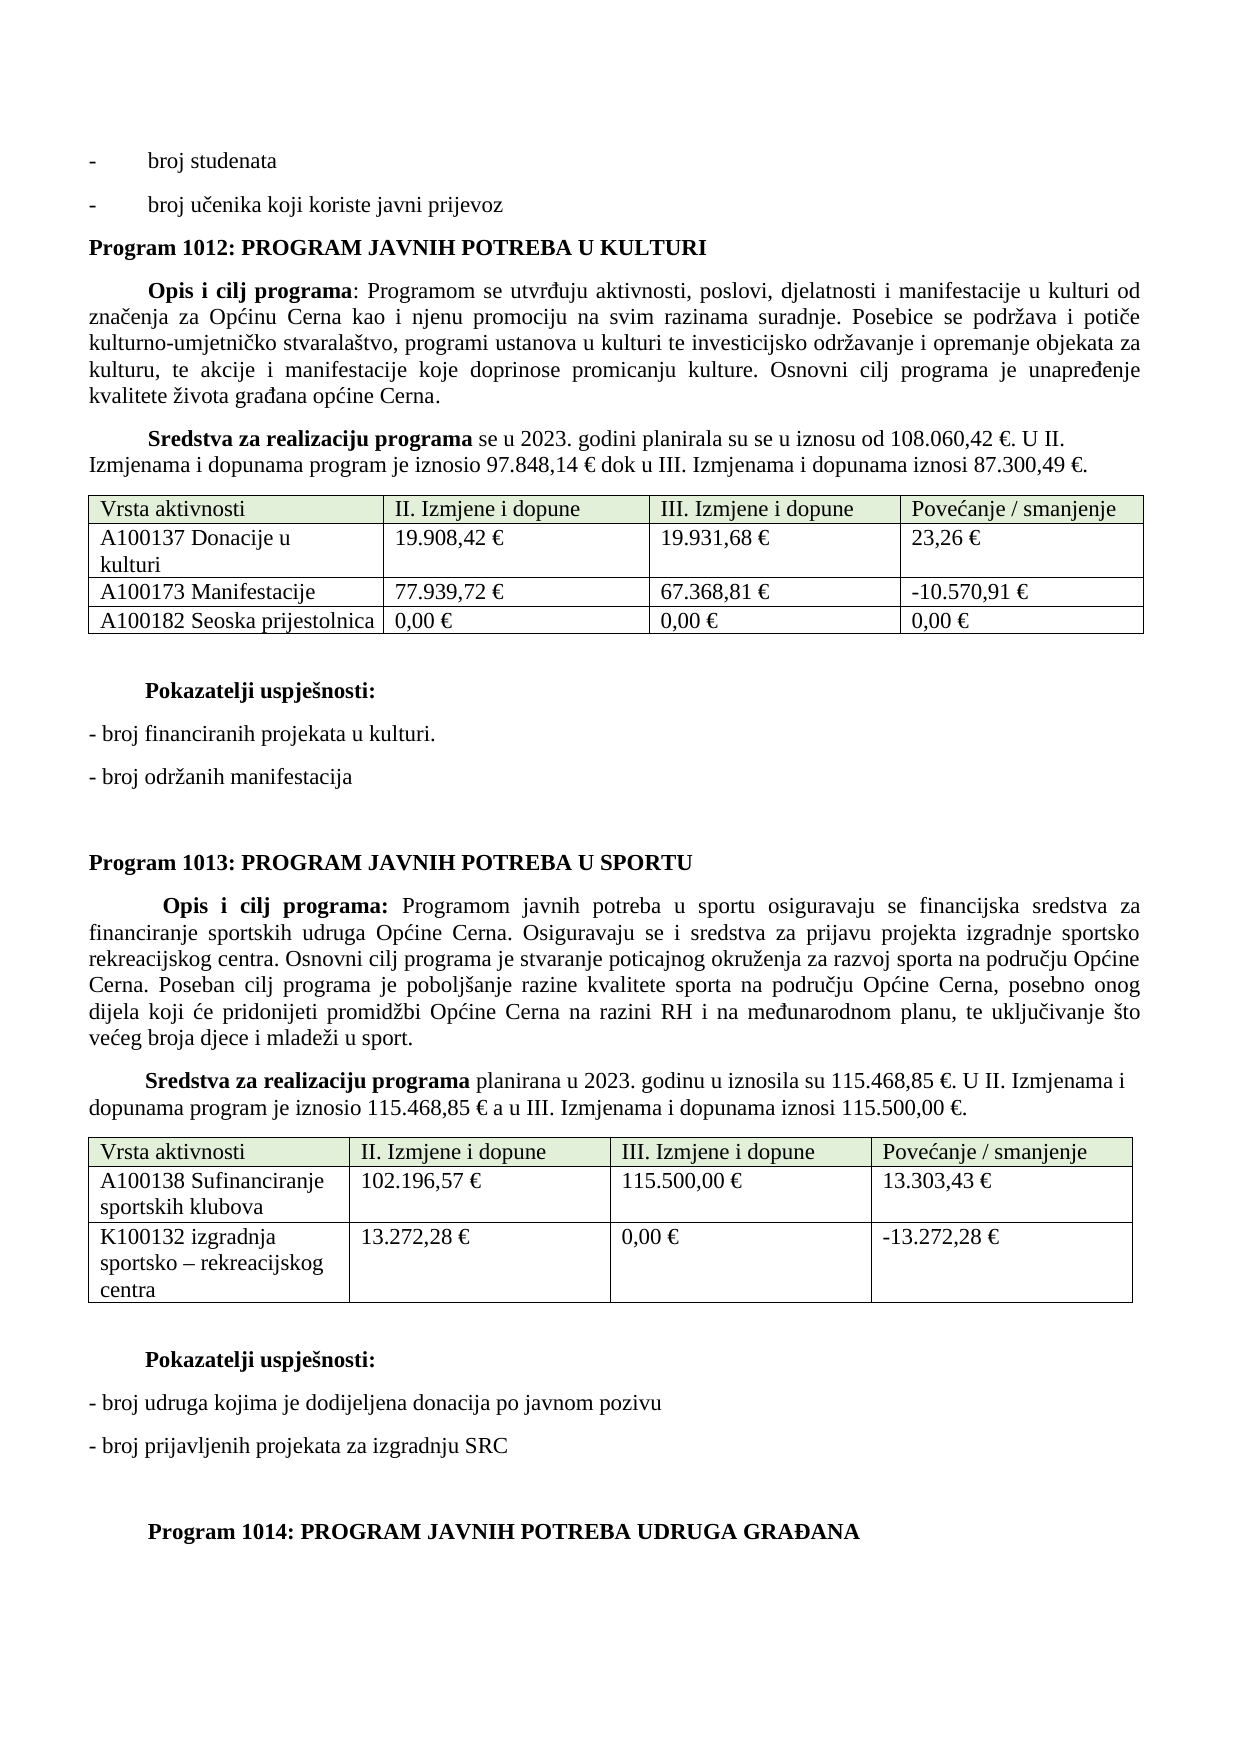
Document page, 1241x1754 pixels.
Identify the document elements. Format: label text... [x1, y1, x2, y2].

table_cell 0,00 € [901, 607, 1143, 633]
table_cell 19.931,68 € [650, 524, 900, 577]
table_cell A100137 Donacije u kulturi [89, 524, 383, 577]
table_cell -10.570,91 € [901, 578, 1143, 606]
table_cell K100132 izgradnja sportsko – rekreacijskog centra [89, 1223, 349, 1302]
table_header Povećanje / smanjenje [901, 496, 1143, 523]
list broj učenika koji koriste javni prijevoz [88, 191, 1142, 217]
table_cell 0,00 € [611, 1223, 871, 1302]
text Sredstva za realizaciju programa se u 2023. godini planirala su se u iznosu od 108.060,42 €. U II. Izmjenama i dopunama program je iznosio 97.848,14 € dok u III. Izmjenama i dopunama iznosi 87.300,49 €. [88, 425, 1142, 478]
text Program 1014: PROGRAM JAVNIH POTREBA UDRUGA GRAĐANA [148, 1518, 1142, 1544]
table_header II. Izmjene i dopune [350, 1138, 610, 1166]
text - broj prijavljenih projekata za izgradnju SRC [88, 1432, 1142, 1458]
table_header Vrsta aktivnosti [89, 496, 383, 523]
table_header II. Izmjene i dopune [384, 496, 649, 523]
table_cell 13.303,43 € [872, 1167, 1132, 1222]
table_cell 67.368,81 € [650, 578, 900, 606]
table_cell A100173 Manifestacije [89, 578, 383, 606]
table_cell 23,26 € [901, 524, 1143, 577]
table_cell 0,00 € [384, 607, 649, 633]
text Pokazatelji uspješnosti: [88, 677, 1142, 704]
table_header III. Izmjene i dopune [611, 1138, 871, 1166]
table_cell -13.272,28 € [872, 1223, 1132, 1302]
text Sredstva za realizaciju programa planirana u 2023. godinu u iznosila su 115.468,85 €. U II. Izmjenama i dopunama program je iznosio 115.468,85 € a u III. Izmjenama i dopunama iznosi 115.500,00 €. [88, 1067, 1142, 1120]
text Program 1012: PROGRAM JAVNIH POTREBA U KULTURI [88, 234, 1142, 260]
text - broj udruga kojima je dodijeljena donacija po javnom pozivu [88, 1389, 1142, 1416]
table_cell 13.272,28 € [350, 1223, 610, 1302]
text Opis i cilj programa: Programom javnih potreba u sportu osiguravaju se financijska sredstva za financiranje sportskih udruga Općine Cerna. Osiguravaju se i sredstva za prijavu projekta izgradnje sportsko rekreacijskog centra. Osnovni cilj programa je stvaranje poticajnog okruženja za razvoj sporta na području Općine Cerna. Poseban cilj programa je poboljšanje razine kvalitete sporta na području Općine Cerna, posebno onog dijela koji će pridonijeti promidžbi Općine Cerna na razini RH i na međunarodnom planu, te uključivanje što većeg broja djece i mladeži u sport. [88, 892, 1142, 1051]
table_cell A100138 Sufinanciranje sportskih klubova [89, 1167, 349, 1222]
table_header Vrsta aktivnosti [89, 1138, 349, 1166]
table_cell 115.500,00 € [611, 1167, 871, 1222]
list broj studenata [88, 148, 1142, 174]
text Program 1013: PROGRAM JAVNIH POTREBA U SPORTU [88, 849, 1142, 876]
table_cell 102.196,57 € [350, 1167, 610, 1222]
table_cell 19.908,42 € [384, 524, 649, 577]
text - broj održanih manifestacija [88, 763, 1142, 790]
table_cell A100182 Seoska prijestolnica [89, 607, 383, 633]
text - broj financiranih projekata u kulturi. [88, 720, 1142, 747]
table_cell 77.939,72 € [384, 578, 649, 606]
text Opis i cilj programa: Programom se utvrđuju aktivnosti, poslovi, djelatnosti i manifestacije u kulturi od značenja za Općinu Cerna kao i njenu promociju na svim razinama suradnje. Posebice se podržava i potiče kulturno-umjetničko stvaralaštvo, programi ustanova u kulturi te investicijsko održavanje i opremanje objekata za kulturu, te akcije i manifestacije koje doprinose promicanju kulture. Osnovni cilj programa je unapređenje kvalitete života građana općine Cerna. [88, 277, 1142, 408]
table_cell 0,00 € [650, 607, 900, 633]
text Pokazatelji uspješnosti: [88, 1346, 1142, 1372]
table_header Povećanje / smanjenje [872, 1138, 1132, 1166]
table_header III. Izmjene i dopune [650, 496, 900, 523]
